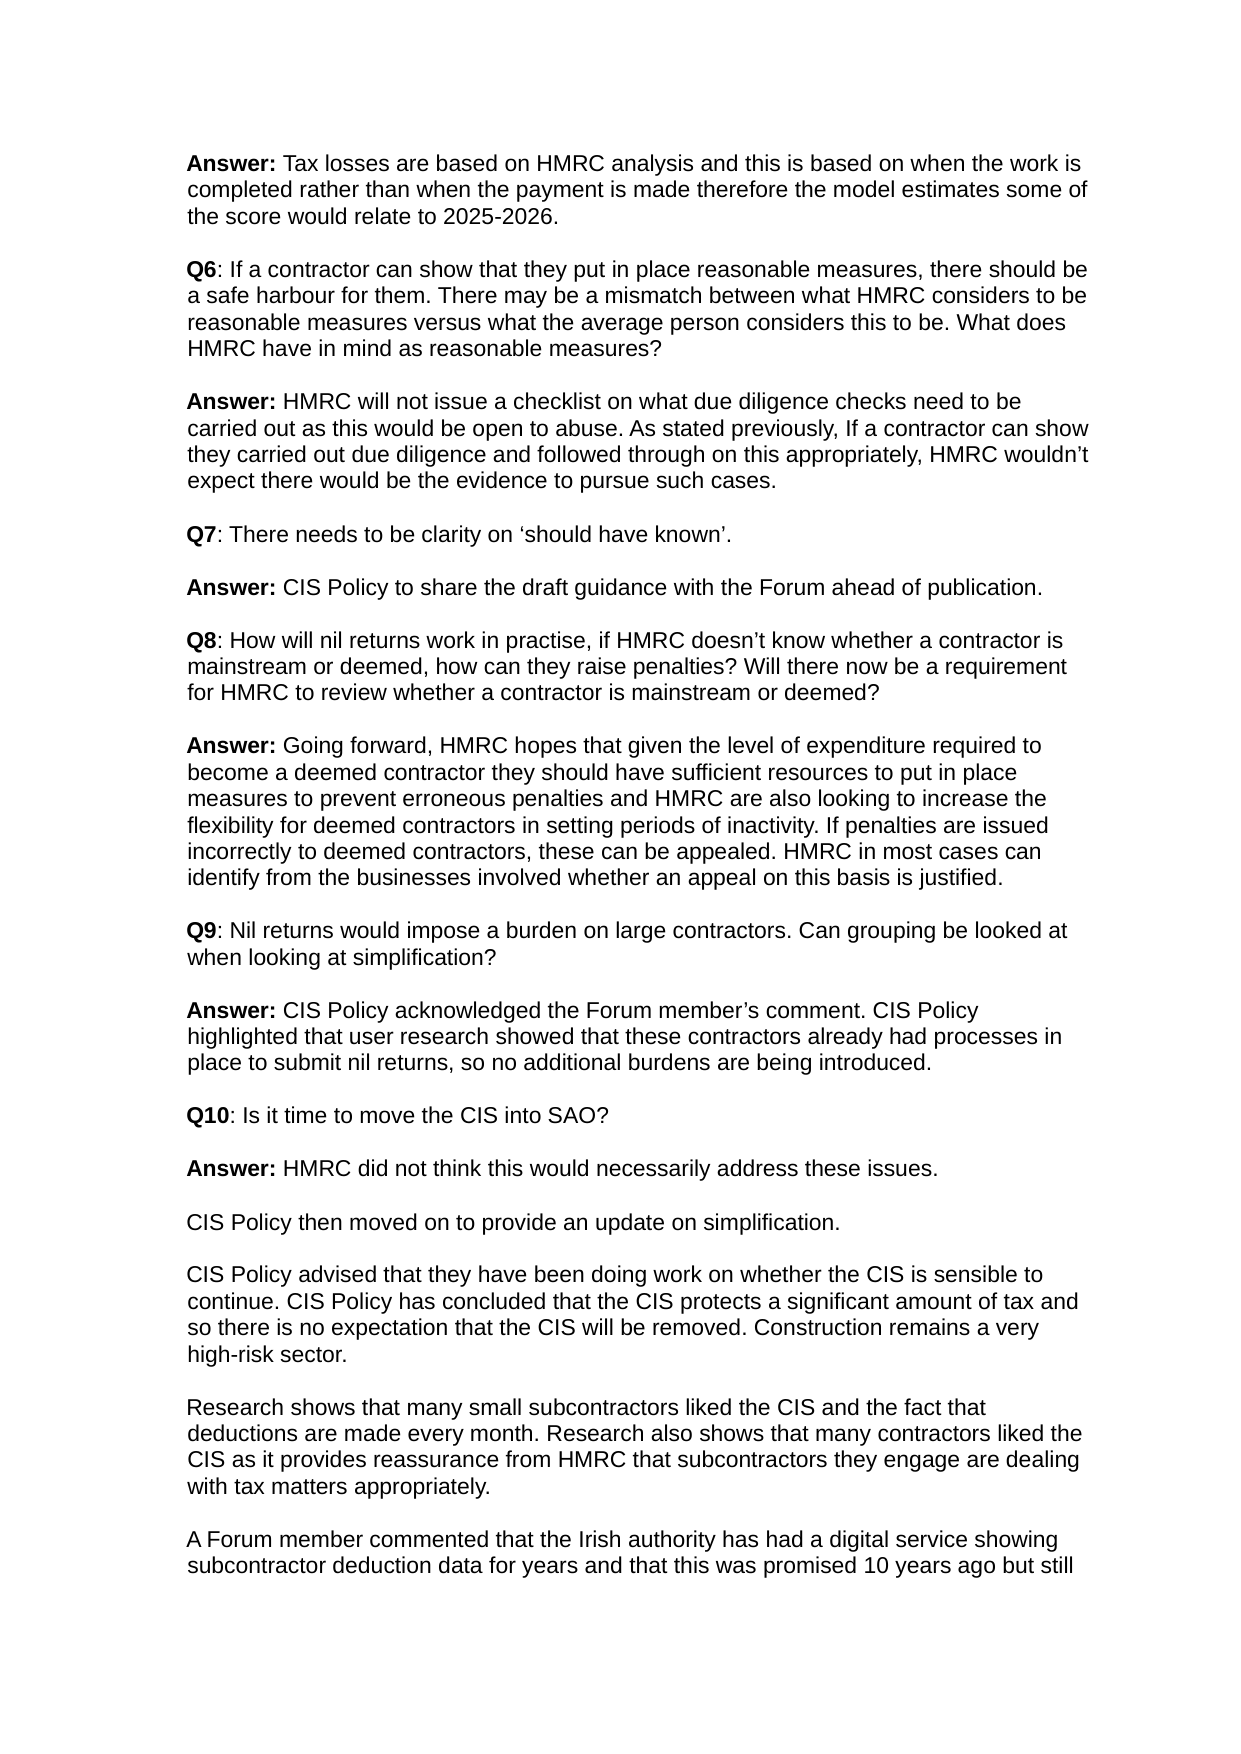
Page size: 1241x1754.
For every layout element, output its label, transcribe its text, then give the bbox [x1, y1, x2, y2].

text Answer: Going forward, HMRC hopes that given the level of expenditure required to become a deemed contractor they should have sufficient resources to put in place measures to prevent erroneous penalties and HMRC are also looking to increase the flexibility for deemed contractors in setting periods of inactivity. If penalties are issued incorrectly to deemed contractors, these can be appealed. HMRC in most cases can identify from the businesses involved whether an appeal on this basis is justified. [186, 732, 1090, 891]
text Research shows that many small subcontractors liked the CIS and the fact that deductions are made every month. Research also shows that many contractors liked the CIS as it provides reassurance from HMRC that subcontractors they engage are dealing with tax matters appropriately. [186, 1394, 1090, 1499]
text Answer: HMRC will not issue a checklist on what due diligence checks need to be carried out as this would be open to abuse. As stated previously, If a contractor can show they carried out due diligence and followed through on this appropriately, HMRC wouldn’t expect there would be the evidence to pursue such cases. [186, 388, 1090, 494]
text Q8: How will nil returns work in practise, if HMRC doesn’t know whether a contractor is mainstream or deemed, how can they raise penalties? Will there now be a requirement for HMRC to review whether a contractor is mainstream or deemed? [186, 627, 1090, 706]
text Answer: CIS Policy acknowledged the Forum member’s comment. CIS Policy highlighted that user research showed that these contractors already had processes in place to submit nil returns, so no additional burdens are being introduced. [186, 997, 1090, 1076]
text Answer: HMRC did not think this would necessarily address these issues. [186, 1155, 1090, 1182]
text Answer: Tax losses are based on HMRC analysis and this is based on when the work is completed rather than when the payment is made therefore the model estimates some of the score would relate to 2025-2026. [186, 150, 1090, 229]
text Q9: Nil returns would impose a burden on large contractors. Can grouping be looked at when looking at simplification? [186, 917, 1090, 970]
text Q6: If a contractor can show that they put in place reasonable measures, there should be a safe harbour for them. There may be a mismatch between what HMRC considers to be reasonable measures versus what the average person considers this to be. What does HMRC have in mind as reasonable measures? [186, 256, 1090, 361]
text Answer: CIS Policy to share the draft guidance with the Forum ahead of publication. [186, 573, 1090, 600]
text Q7: There needs to be clarity on ‘should have known’. [186, 521, 1090, 547]
text CIS Policy then moved on to provide an update on simplification. [186, 1208, 1090, 1235]
text Q10: Is it time to move the CIS into SAO? [186, 1102, 1090, 1129]
text A Forum member commented that the Irish authority has had a digital service showing subcontractor deduction data for years and that this was promised 10 years ago but still [186, 1526, 1090, 1579]
text CIS Policy advised that they have been doing work on whether the CIS is sensible to continue. CIS Policy has concluded that the CIS protects a significant amount of tax and so there is no expectation that the CIS will be removed. Construction remains a very high-risk sector. [186, 1261, 1090, 1367]
